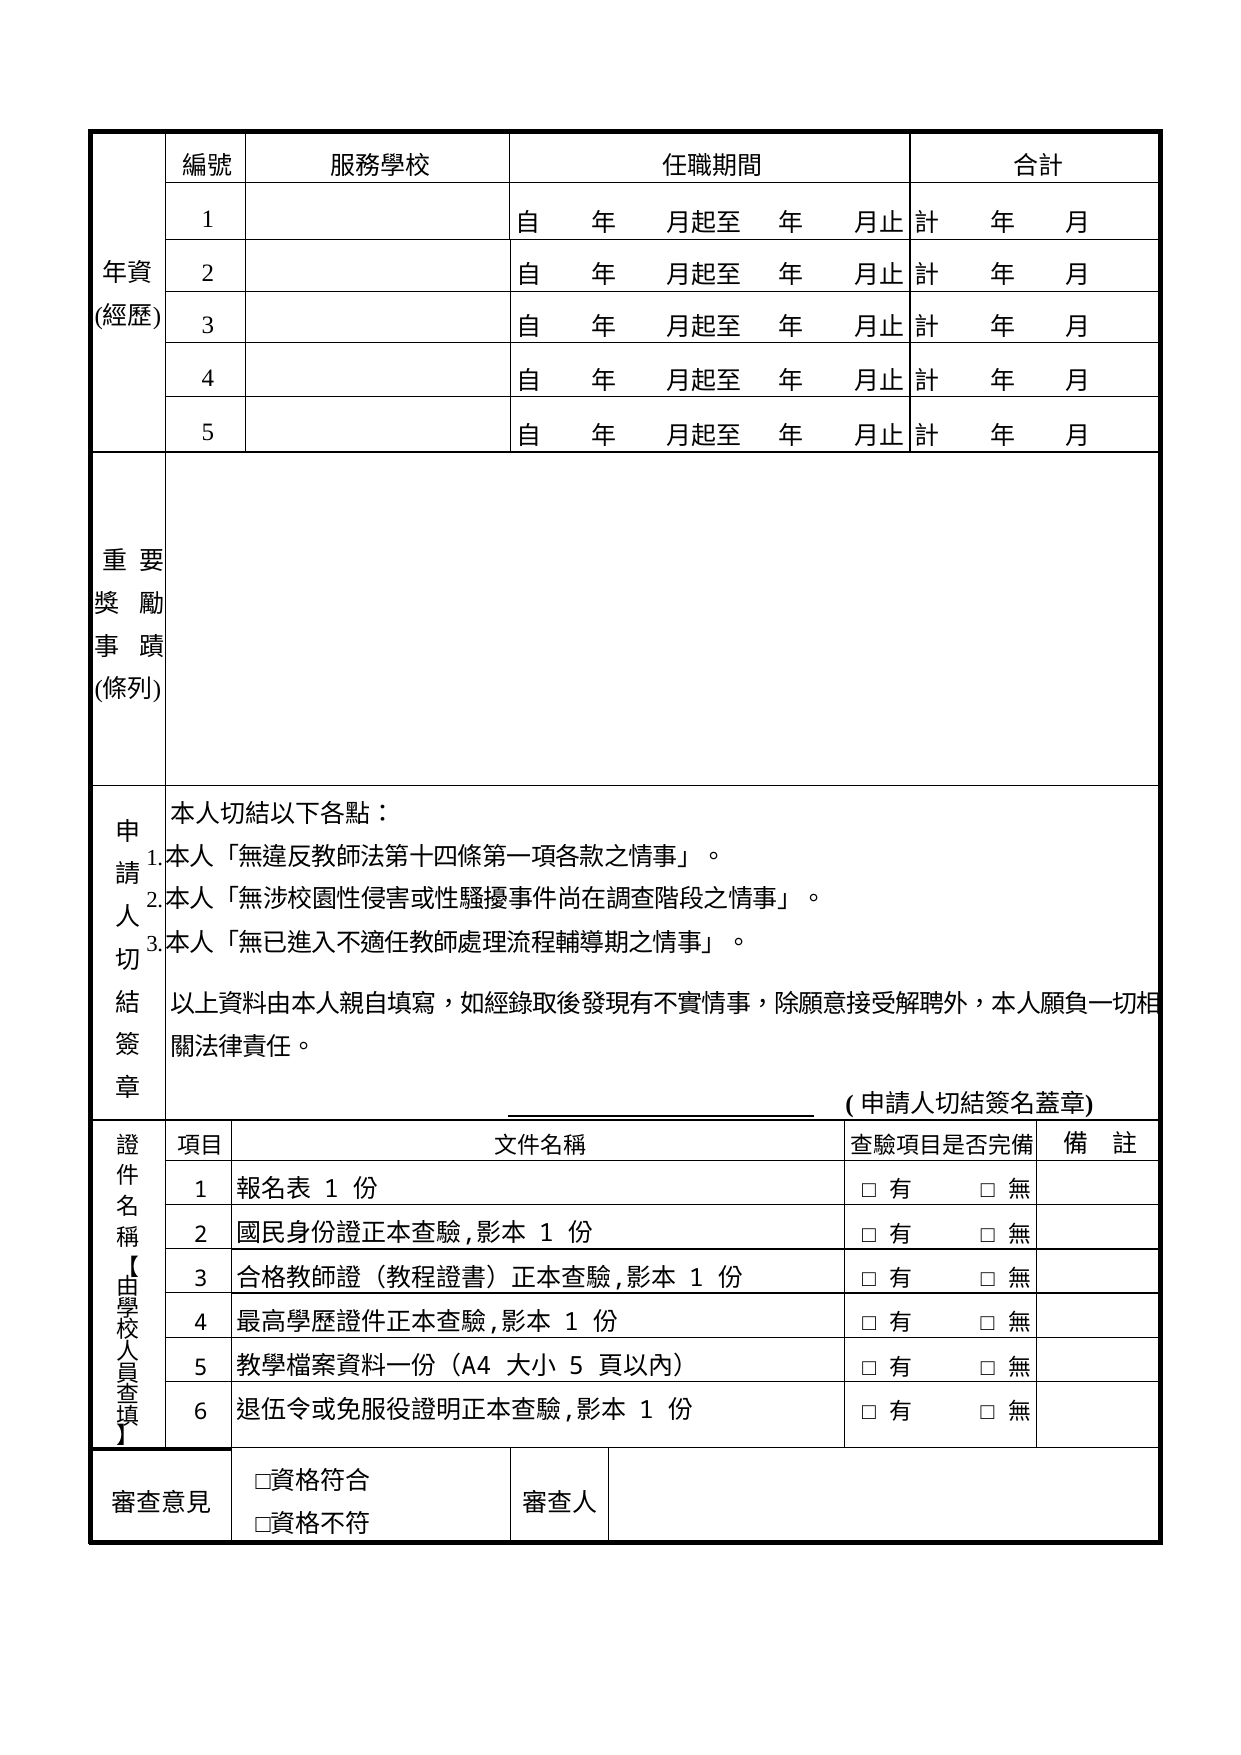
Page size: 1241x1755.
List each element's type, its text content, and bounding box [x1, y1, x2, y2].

table_cell 註 [1099, 1121, 1158, 1159]
table_cell 月起至 [639, 343, 758, 396]
table_cell 報名表 1 份 [232, 1161, 844, 1204]
table_cell 4 [166, 343, 245, 396]
table_cell [1037, 1294, 1158, 1337]
table_cell 年 [956, 240, 1036, 291]
table_cell 年 [564, 183, 639, 239]
table_cell 計 [911, 240, 956, 291]
table_cell [1037, 1161, 1158, 1204]
table_cell [246, 343, 510, 396]
table_header 編號 [166, 134, 245, 182]
table_cell 4 [166, 1293, 231, 1337]
table_cell 國民身份證正本查驗,影本 1 份 [232, 1205, 844, 1248]
table_header 任職期間 [510, 134, 909, 182]
table_cell □ 有 [845, 1382, 956, 1447]
table_cell 月止 [845, 240, 909, 291]
table_cell □資格符合 □資格不符 [232, 1448, 510, 1540]
table_cell 年 [758, 343, 844, 396]
table_cell 計 [911, 292, 956, 342]
table_cell 年 [758, 240, 844, 291]
table_cell 年 [956, 292, 1036, 342]
table_cell [1099, 292, 1158, 342]
table_cell 年 [758, 183, 844, 239]
table_header 年資 (經歷) [93, 134, 165, 451]
table_cell 1 [166, 1161, 231, 1204]
table_cell [1037, 1250, 1158, 1292]
table_cell 月止 [845, 343, 909, 396]
table_cell 自 [511, 397, 564, 451]
table_cell 月 [1036, 292, 1099, 342]
table_cell [246, 183, 509, 239]
table_cell □ 無 [956, 1161, 1036, 1204]
table_cell [609, 1448, 1158, 1540]
table_cell 3 [166, 1249, 231, 1292]
table_cell 月起至 [639, 292, 758, 342]
table_cell [246, 397, 510, 451]
table_cell □ 無 [956, 1250, 1036, 1292]
table_cell 年 [956, 343, 1036, 396]
table_cell 月起至 [639, 397, 758, 451]
table_cell 合格教師證（教程證書）正本查驗,影本 1 份 [232, 1250, 844, 1292]
table_cell 月 [1036, 240, 1099, 291]
table_cell 月止 [845, 397, 909, 451]
table_cell 自 [510, 183, 564, 239]
table_cell 2 [166, 1205, 231, 1248]
table_cell □ 無 [956, 1294, 1036, 1337]
table_cell 年 [564, 292, 639, 342]
table_cell 3 [166, 292, 245, 342]
table_cell 年 [956, 183, 1036, 239]
table_cell 年 [956, 397, 1036, 451]
table_cell [166, 453, 1158, 784]
table_cell 審查意見 [93, 1451, 231, 1540]
table_cell 自 [511, 343, 564, 396]
table_cell 月起至 [639, 240, 758, 291]
table_cell 月 [1036, 397, 1099, 451]
table_cell 計 [911, 183, 956, 239]
table_header 服務學校 [246, 134, 509, 182]
table_cell 查驗項目是否完備 [845, 1121, 1036, 1159]
table_cell [1037, 1205, 1158, 1248]
table_cell □ 無 [956, 1382, 1036, 1447]
table_cell 年 [758, 397, 844, 451]
table_cell 自 [511, 240, 564, 291]
table_cell 證件名稱 【由學校人員查填 】 [93, 1121, 165, 1447]
table_cell 計 [911, 343, 956, 396]
table_cell 教學檔案資料一份（A4 大小 5 頁以內） [232, 1338, 844, 1381]
table_cell 年 [564, 240, 639, 291]
table_cell 文件名稱 [232, 1121, 844, 1159]
table_cell 審查人 [511, 1448, 608, 1540]
table_cell 最高學歷證件正本查驗,影本 1 份 [232, 1294, 844, 1337]
table_cell 計 [911, 397, 956, 451]
table_cell 退伍令或免服役證明正本查驗,影本 1 份 [232, 1382, 844, 1447]
table_cell 年 [758, 292, 844, 342]
table_cell □ 有 [845, 1338, 956, 1381]
table_cell □ 有 [845, 1205, 956, 1248]
table_cell [1099, 240, 1158, 291]
table_cell □ 無 [956, 1205, 1036, 1248]
table_cell 月起至 [639, 183, 758, 239]
table_cell [1099, 343, 1158, 396]
table_cell 年 [564, 397, 639, 451]
table_cell 本人切結以下各點： 本人「無違反教師法第十四條第一項各款之情事」。 本人「無涉校園性侵害或性騷擾事件尚在調查階段之情事」。 本人「無已進入不適任教師處理流程輔導期之情事」。 以上資料由本人親自填寫，如經錄取後發現有不實情事，除願意接受解聘外，本人願負一切相關法律責任。 ( 申請人切結簽名蓋章) [166, 786, 1158, 1119]
table_cell 重要獎勵事蹟 (條列) [93, 453, 165, 784]
table_cell □ 有 [845, 1294, 956, 1337]
table_cell [1099, 397, 1158, 451]
table_cell 申請人切結簽章 [93, 786, 165, 1119]
table_cell 5 [166, 397, 245, 451]
table_cell [1037, 1382, 1158, 1447]
table_cell 項目 [166, 1121, 231, 1159]
table_cell 自 [511, 292, 564, 342]
table_cell 月止 [845, 292, 909, 342]
table_cell 月止 [845, 183, 909, 239]
table_cell 6 [166, 1382, 231, 1447]
table_cell 月 [1036, 343, 1099, 396]
table_cell 年 [564, 343, 639, 396]
table_cell 1 [166, 183, 245, 239]
table_cell [1099, 183, 1158, 239]
table_cell □ 有 [845, 1250, 956, 1292]
table_cell 月 [1036, 183, 1099, 239]
table_cell 備 [1037, 1121, 1099, 1159]
table_cell □ 無 [956, 1338, 1036, 1381]
table_cell [246, 240, 510, 291]
table_cell □ 有 [845, 1161, 956, 1204]
table_header 合計 [911, 134, 1158, 182]
table_cell [1037, 1338, 1158, 1381]
table_cell [246, 292, 510, 342]
table_cell 5 [166, 1338, 231, 1381]
table_cell 2 [166, 240, 245, 291]
